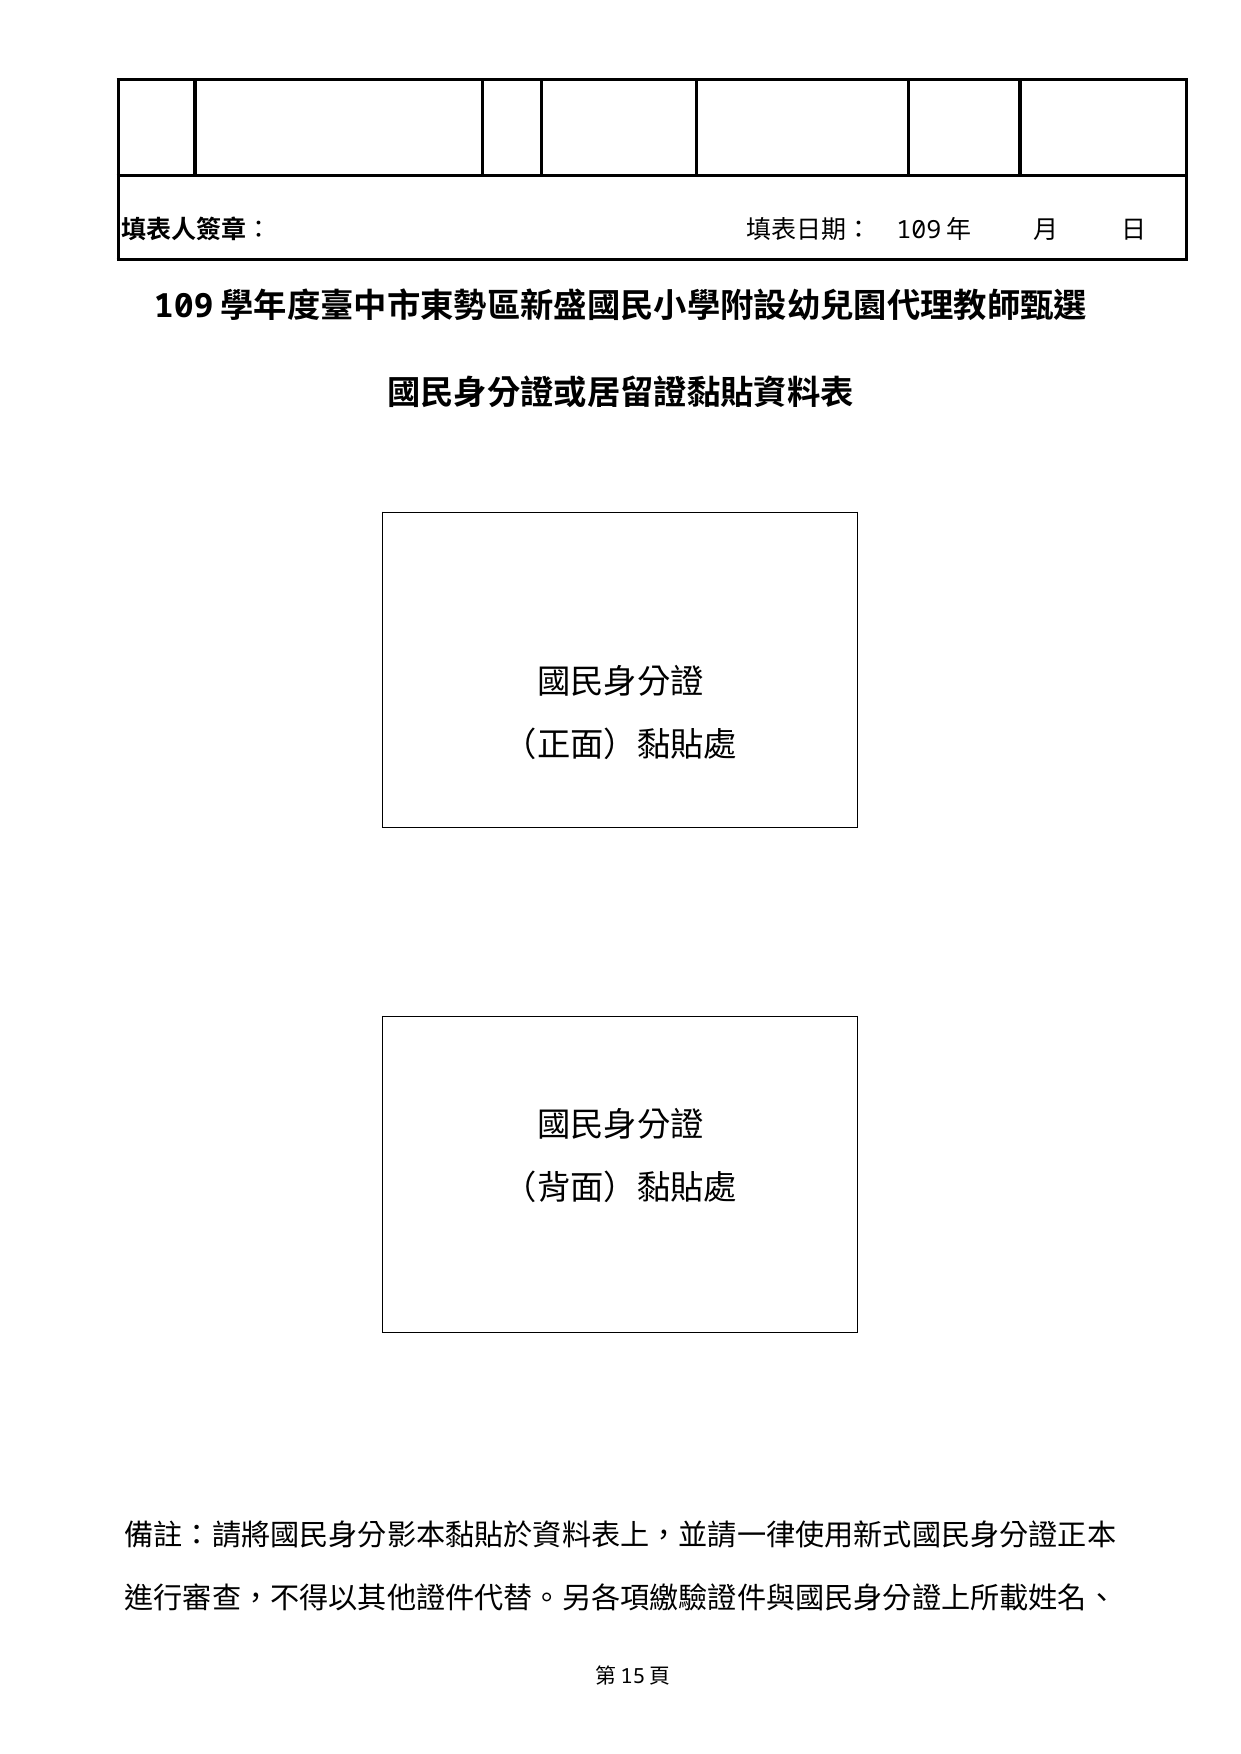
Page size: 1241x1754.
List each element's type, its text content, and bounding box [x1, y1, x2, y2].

table_cell 填表人簽章： 填表日期： 109年 月 日 [120, 177, 1185, 258]
table_cell [698, 81, 907, 173]
table_cell [197, 81, 481, 173]
table_cell [1022, 81, 1185, 173]
text 109學年度臺中市東勢區新盛國民小學附設幼兒園代理教師甄選 [118, 261, 1122, 324]
table_cell [383, 828, 858, 1016]
table_cell [120, 81, 193, 173]
table_header 國民身分證 （正面）黏貼處 [383, 513, 857, 827]
text 國民身分證或居留證黏貼資料表 [118, 348, 1122, 411]
table_cell [543, 81, 695, 173]
table_cell [484, 81, 540, 173]
table_cell 國民身分證 （背面）黏貼處 [383, 1017, 857, 1332]
text 備註：請將國民身分影本黏貼於資料表上，並請一律使用新式國民身分證正本進行審查，不得以其他證件代替。另各項繳驗證件與國民身分證上所載姓名、 [118, 1491, 1122, 1616]
table_cell [910, 81, 1018, 173]
